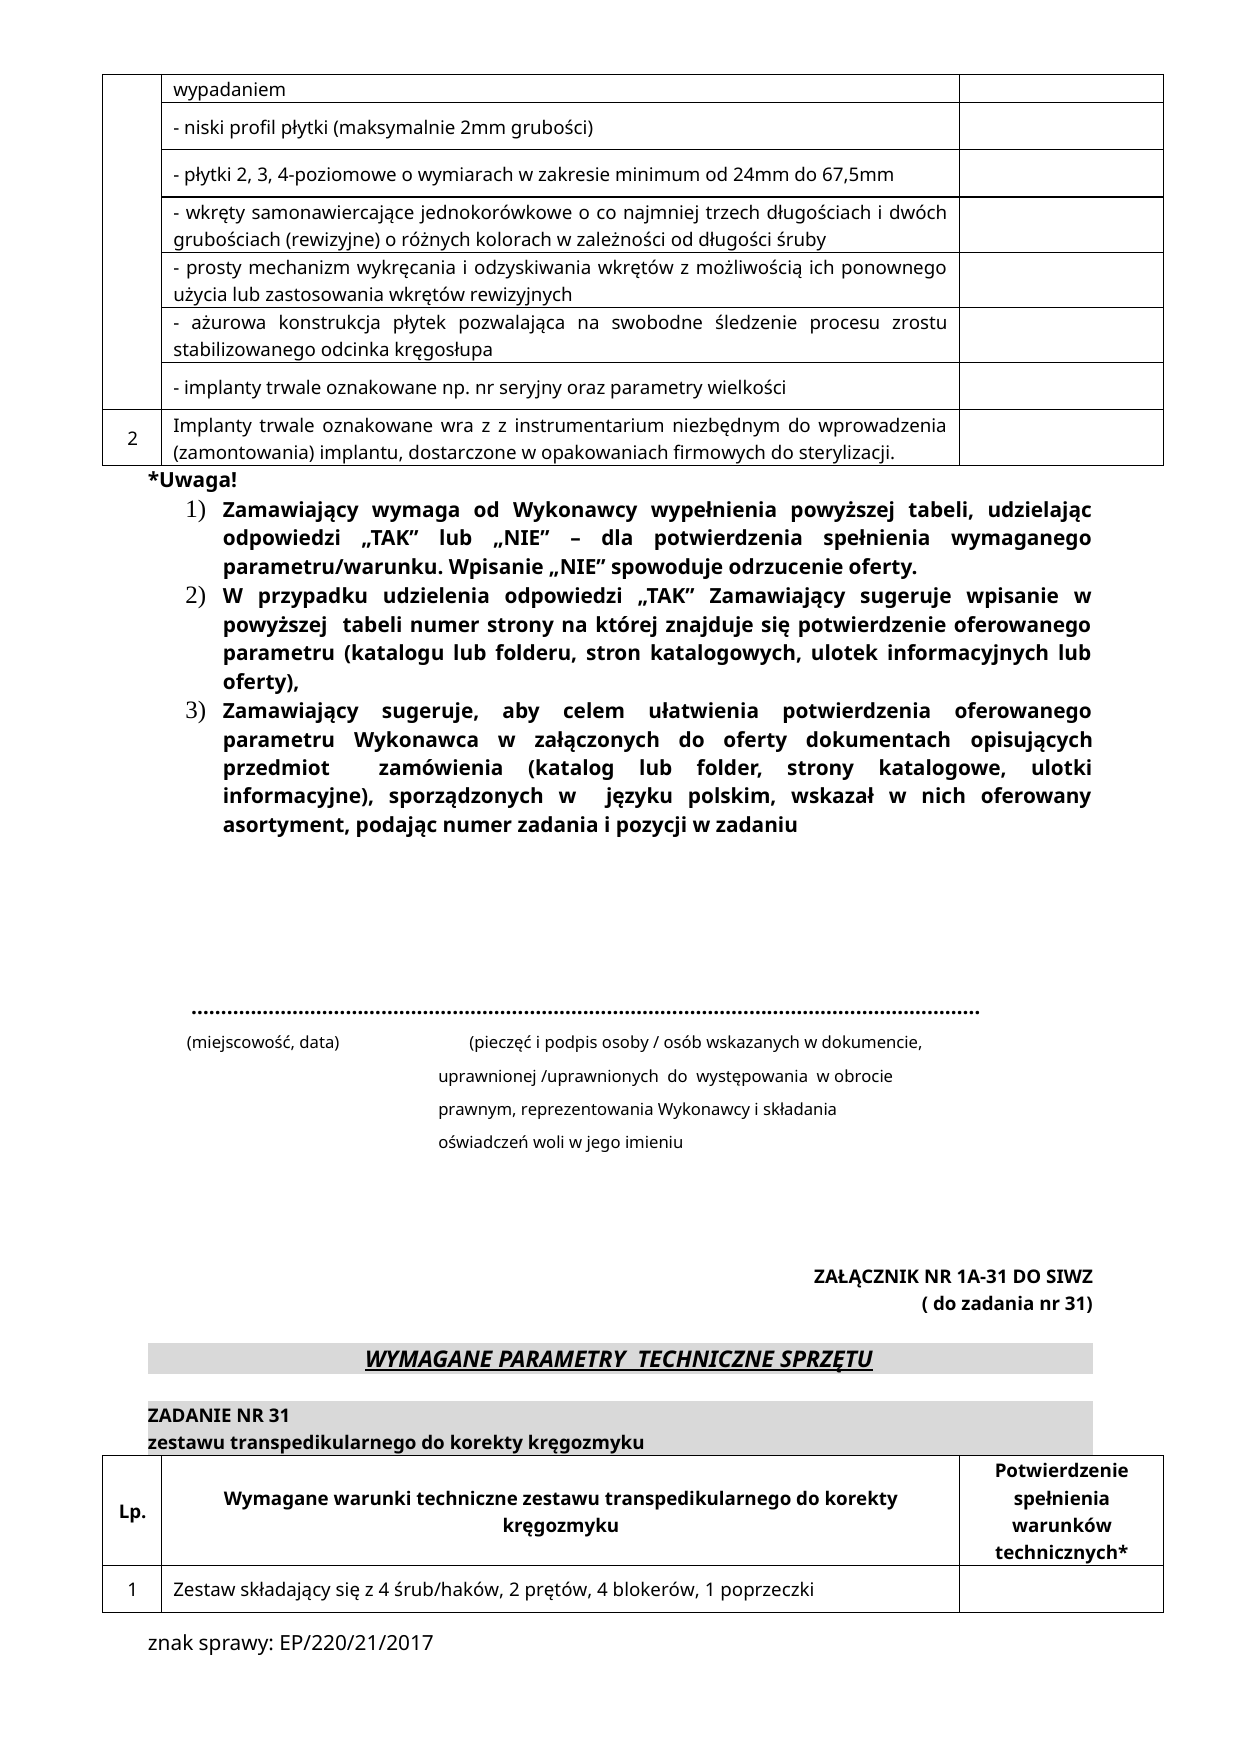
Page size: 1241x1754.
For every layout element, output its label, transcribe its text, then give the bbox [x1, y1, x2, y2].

text (miejscowość, data) (pieczęć i podpis osoby / osób wskazanych w dokumencie, [148, 1031, 1093, 1054]
text oświadczeń woli w jego imieniu [148, 1130, 1093, 1153]
text uprawnionej /uprawnionych do występowania w obrocie [148, 1064, 1093, 1087]
table_cell 2 [103, 410, 161, 464]
table_cell - niski profil płytki (maksymalnie 2mm grubości) [162, 103, 959, 149]
table_cell - ażurowa konstrukcja płytek pozwalająca na swobodne śledzenie procesu zrostu stabilizowanego odcinka kręgosłupa [162, 308, 959, 362]
list Zamawiający sugeruje, aby celem ułatwienia potwierdzenia oferowanego parametru Wykonawca w załączonych do oferty dokumentach opisujących przedmiot zamówienia (katalog lub folder, strony katalogowe, ulotki informacyjne), sporządzonych w języku polskim, wskazał w nich oferowany asortyment, podając numer zadania i pozycji w zadaniu [185, 695, 1093, 838]
table_cell [960, 410, 1163, 464]
table_cell Zestaw składający się z 4 śrub/haków, 2 prętów, 4 blokerów, 1 poprzeczki [162, 1566, 959, 1612]
text ( do zadania nr 31) [148, 1288, 1093, 1316]
table_cell [960, 198, 1163, 252]
text ZAŁĄCZNIK NR 1A-31 DO SIWZ [148, 1261, 1093, 1288]
text WYMAGANE PARAMETRY TECHNICZNE SPRZĘTU [148, 1343, 1093, 1374]
table_cell wypadaniem [162, 75, 959, 102]
table_cell [960, 103, 1163, 149]
text prawnym, reprezentowania Wykonawcy i składania [148, 1097, 1093, 1120]
table_cell [960, 1566, 1163, 1612]
table_cell - płytki 2, 3, 4-poziomowe o wymiarach w zakresie minimum od 24mm do 67,5mm [162, 150, 959, 196]
table_cell [103, 75, 161, 409]
table_header Potwierdzenie spełnienia warunków technicznych* [960, 1456, 1163, 1564]
table_cell [960, 150, 1163, 196]
table_cell [960, 253, 1163, 307]
text ………..………………………………………………..………………………………………………………… [148, 992, 1093, 1021]
list W przypadku udzielenia odpowiedzi „TAK” Zamawiający sugeruje wpisanie w powyższej tabeli numer strony na której znajduje się potwierdzenie oferowanego parametru (katalogu lub folderu, stron katalogowych, ulotek informacyjnych lub oferty), [185, 580, 1093, 695]
table_cell - implanty trwale oznakowane np. nr seryjny oraz parametry wielkości [162, 363, 959, 409]
table_cell [960, 363, 1163, 409]
table_cell - prosty mechanizm wykręcania i odzyskiwania wkrętów z możliwością ich ponownego użycia lub zastosowania wkrętów rewizyjnych [162, 253, 959, 307]
table_cell Implanty trwale oznakowane wra z z instrumentarium niezbędnym do wprowadzenia (zamontowania) implantu, dostarczone w opakowaniach firmowych do sterylizacji. [162, 410, 959, 464]
table_header Wymagane warunki techniczne zestawu transpedikularnego do korekty kręgozmyku [162, 1456, 959, 1564]
list Zamawiający wymaga od Wykonawcy wypełnienia powyższej tabeli, udzielając odpowiedzi „TAK” lub „NIE” – dla potwierdzenia spełnienia wymaganego parametru/warunku. Wpisanie „NIE” spowoduje odrzucenie oferty. [185, 494, 1093, 580]
table_header Lp. [103, 1456, 161, 1564]
table_cell 1 [103, 1566, 161, 1612]
text ZADANIE NR 31 [148, 1401, 1093, 1428]
table_cell [960, 308, 1163, 362]
text *Uwaga! [148, 466, 1093, 494]
table_cell - wkręty samonawiercające jednokorówkowe o co najmniej trzech długościach i dwóch grubościach (rewizyjne) o różnych kolorach w zależności od długości śruby [162, 198, 959, 252]
text zestawu transpedikularnego do korekty kręgozmyku [148, 1428, 1093, 1455]
table_cell [960, 75, 1163, 102]
